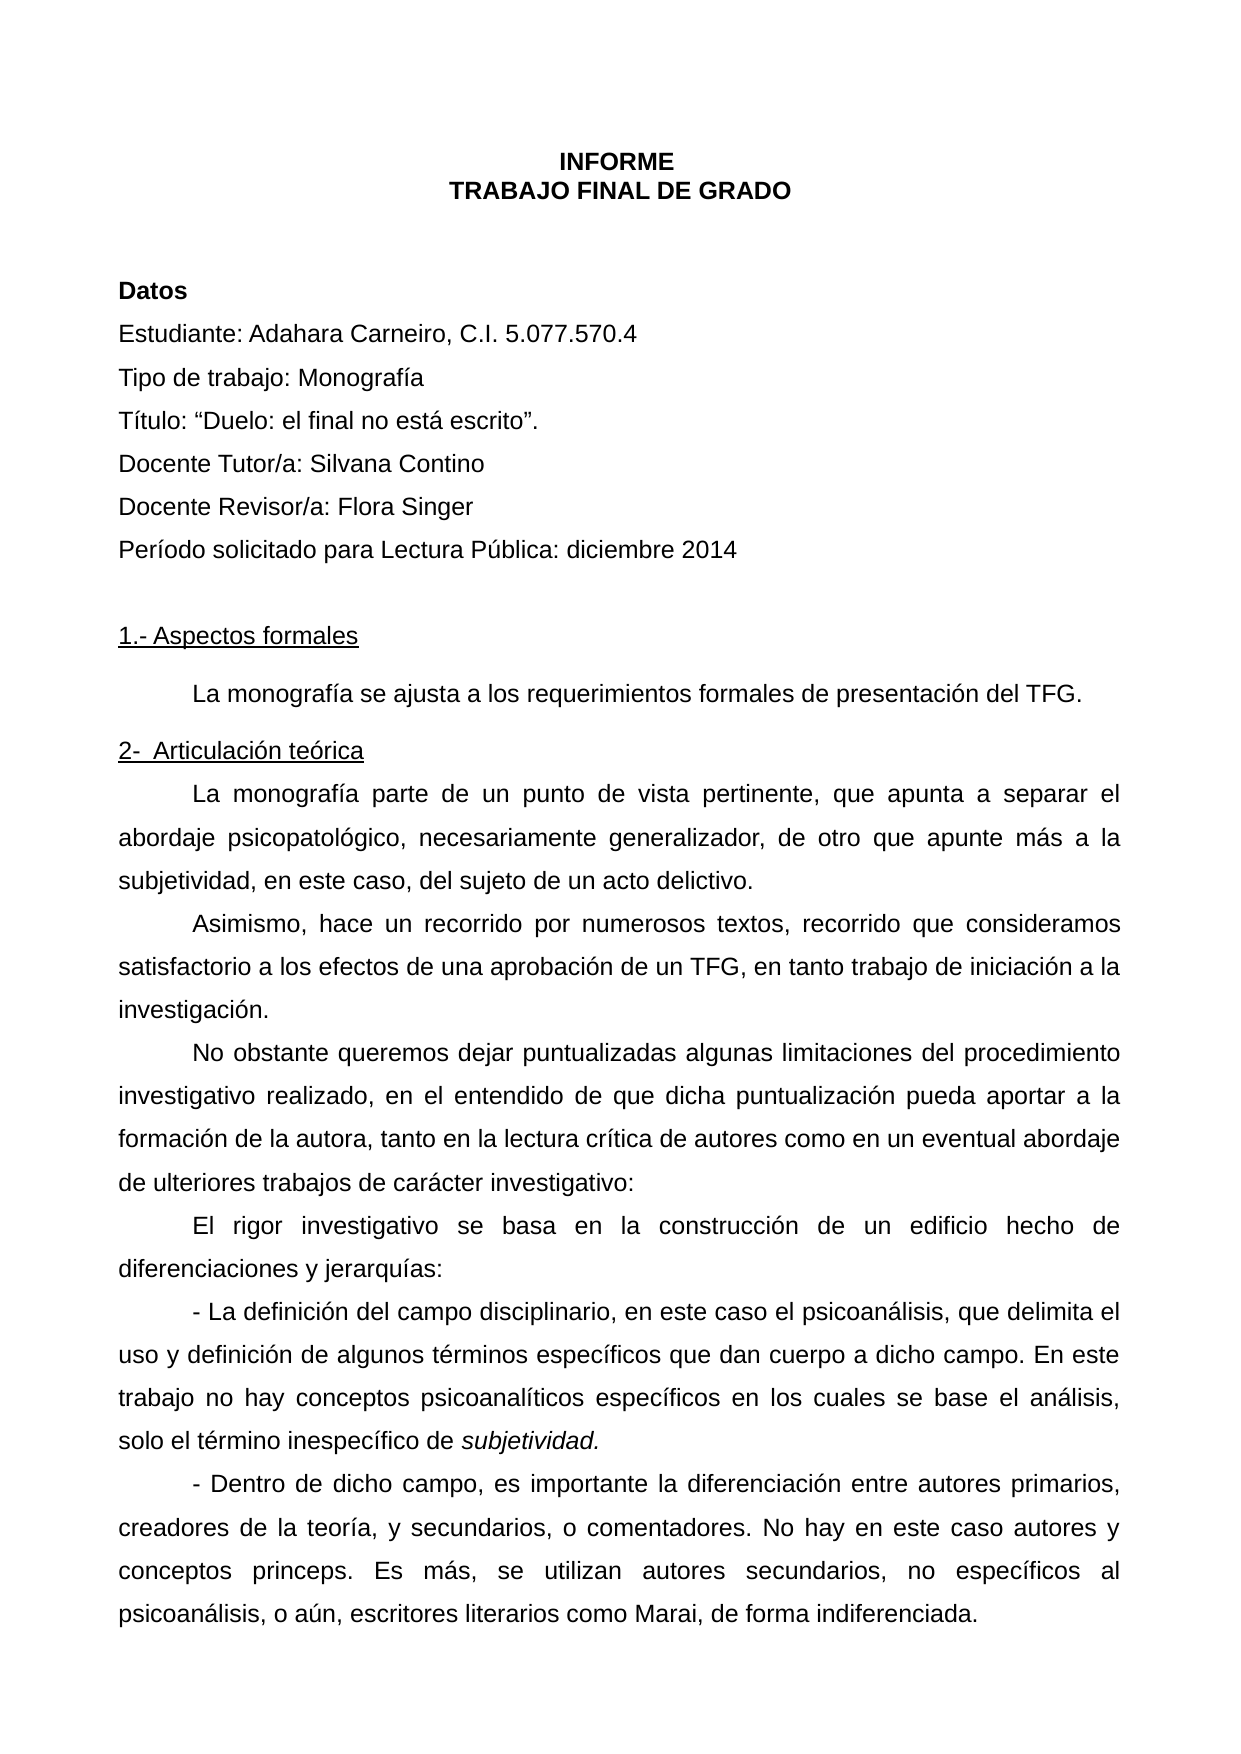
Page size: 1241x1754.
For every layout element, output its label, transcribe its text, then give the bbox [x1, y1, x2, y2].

text Tipo de trabajo: Monografía [118, 362, 1122, 391]
text Docente Tutor/a: Silvana Contino [118, 449, 1122, 477]
text - La definición del campo disciplinario, en este caso el psicoanálisis, que delimita el uso y definición de algunos términos específicos que dan cuerpo a dicho campo. En este trabajo no hay conceptos psicoanalíticos específicos en los cuales se base el análisis, solo el término inespecífico de subjetividad. [118, 1297, 1122, 1455]
text INFORME [118, 147, 1122, 176]
text Datos [118, 276, 1122, 305]
text Estudiante: Adahara Carneiro, C.I. 5.077.570.4 [118, 319, 1122, 348]
text La monografía parte de un punto de vista pertinente, que apunta a separar el abordaje psicopatológico, necesariamente generalizador, de otro que apunte más a la subjetividad, en este caso, del sujeto de un acto delictivo. [118, 779, 1122, 894]
text La monografía se ajusta a los requerimientos formales de presentación del TFG. [118, 679, 1122, 707]
text Período solicitado para Lectura Pública: diciembre 2014 [118, 535, 1122, 564]
text Docente Revisor/a: Flora Singer [118, 492, 1122, 521]
text Título: “Duelo: el final no está escrito”. [118, 406, 1122, 434]
text 1.- Aspectos formales [118, 621, 1122, 650]
text Asimismo, hace un recorrido por numerosos textos, recorrido que consideramos satisfactorio a los efectos de una aprobación de un TFG, en tanto trabajo de iniciación a la investigación. [118, 909, 1122, 1024]
text El rigor investigativo se basa en la construcción de un edificio hecho de diferenciaciones y jerarquías: [118, 1211, 1122, 1282]
text No obstante queremos dejar puntualizadas algunas limitaciones del procedimiento investigativo realizado, en el entendido de que dicha puntualización pueda aportar a la formación de la autora, tanto en la lectura crítica de autores como en un eventual abordaje de ulteriores trabajos de carácter investigativo: [118, 1038, 1122, 1196]
text 2- Articulación teórica [118, 736, 1122, 765]
text TRABAJO FINAL DE GRADO [118, 176, 1122, 204]
text - Dentro de dicho campo, es importante la diferenciación entre autores primarios, creadores de la teoría, y secundarios, o comentadores. No hay en este caso autores y conceptos princeps. Es más, se utilizan autores secundarios, no específicos al psicoanálisis, o aún, escritores literarios como Marai, de forma indiferenciada. [118, 1469, 1122, 1627]
